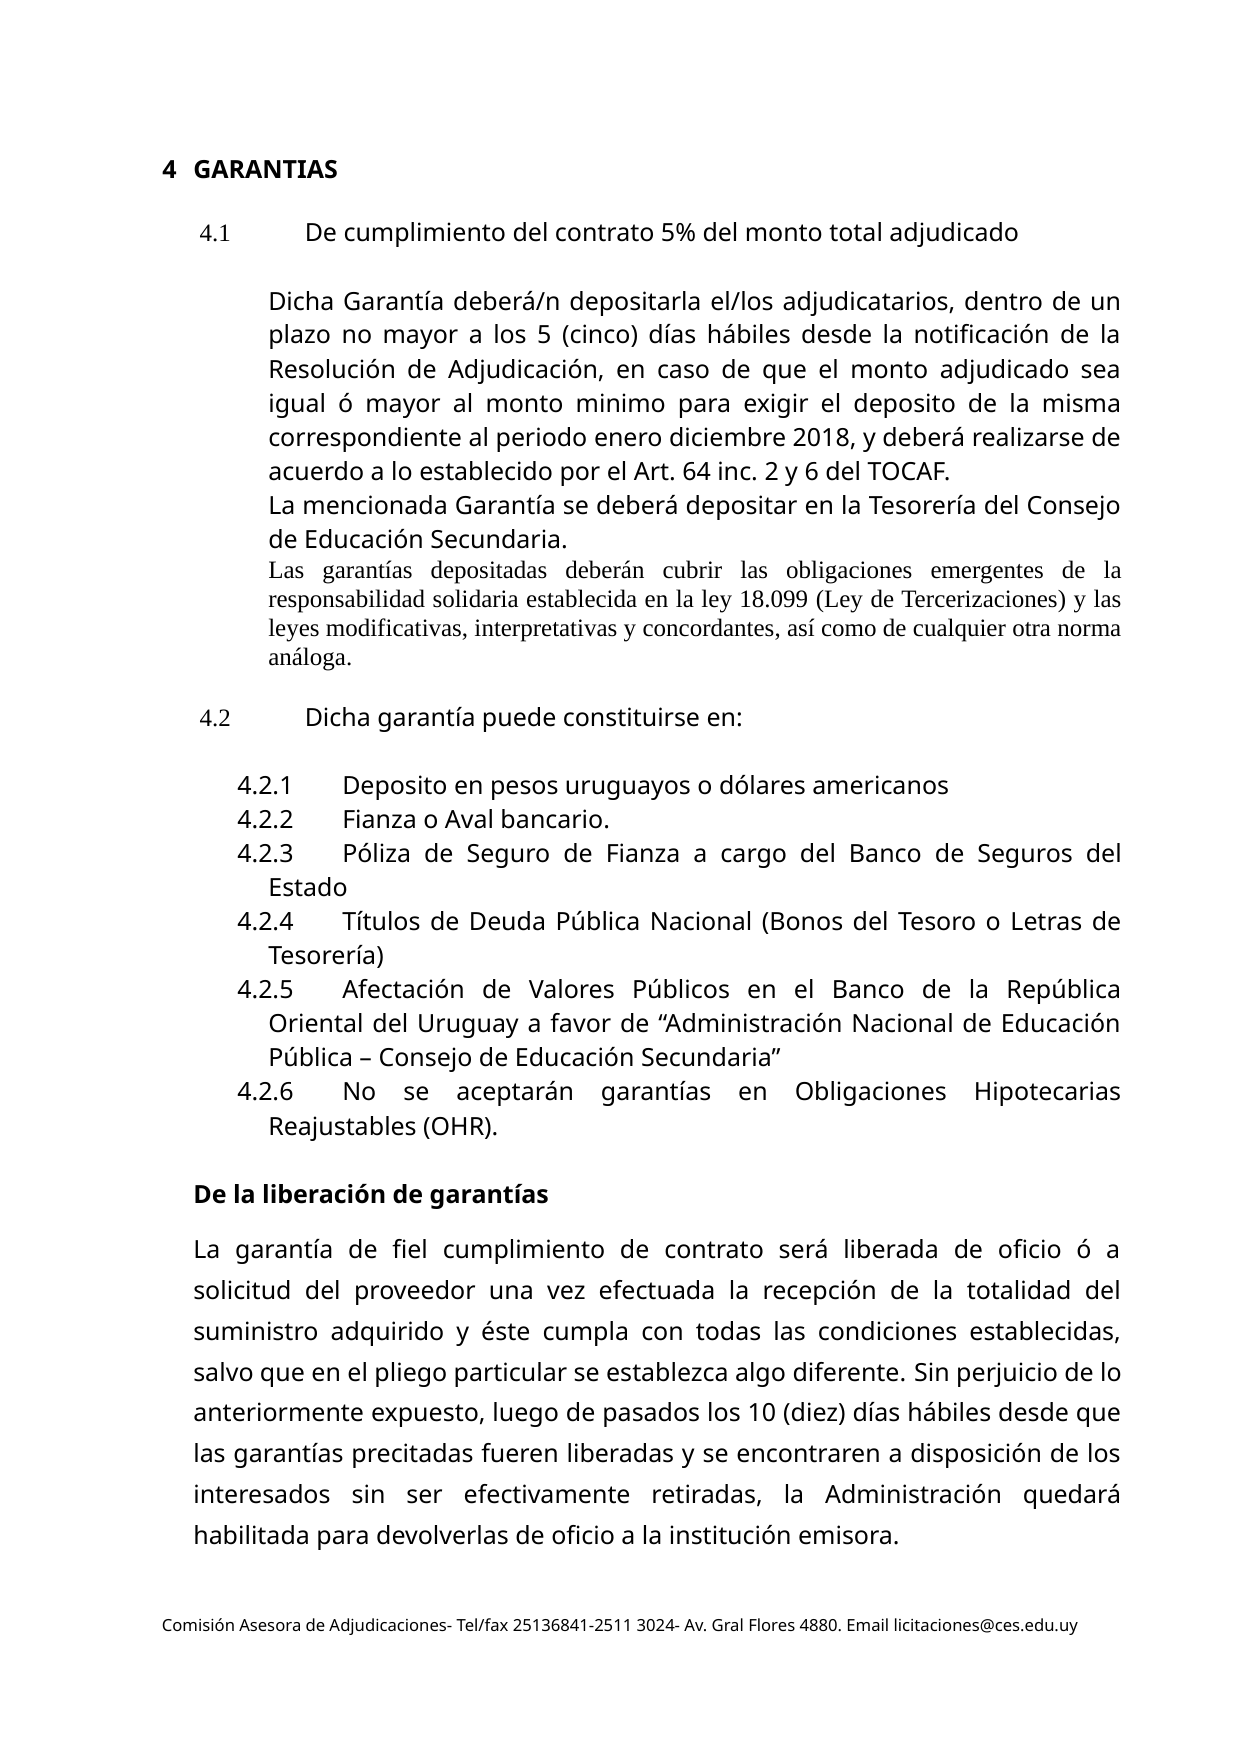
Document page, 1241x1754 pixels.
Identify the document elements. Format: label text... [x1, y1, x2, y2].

list Póliza de Seguro de Fianza a cargo del Banco de Seguros del Estado [231, 836, 1122, 904]
list De cumplimiento del contrato 5% del monto total adjudicado [193, 215, 1122, 249]
list Dicha Garantía deberá/n depositarla el/los adjudicatarios, dentro de un plazo no mayor a los 5 (cinco) días hábiles desde la notificación de la Resolución de Adjudicación, en caso de que el monto adjudicado sea igual ó mayor al monto minimo para exigir el deposito de la misma correspondiente al periodo enero diciembre 2018, y deberá realizarse de acuerdo a lo establecido por el Art. 64 inc. 2 y 6 del TOCAF. [231, 283, 1122, 487]
list Dicha garantía puede constituirse en: [193, 699, 1122, 733]
list Fianza o Aval bancario. [231, 802, 1122, 836]
list Títulos de Deuda Pública Nacional (Bonos del Tesoro o Letras de Tesorería) [231, 904, 1122, 972]
list GARANTIAS [156, 152, 1122, 186]
list No se aceptarán garantías en Obligaciones Hipotecarias Reajustables (OHR). [231, 1074, 1122, 1142]
list De la liberación de garantías [156, 1176, 1122, 1210]
list Afectación de Valores Públicos en el Banco de la República Oriental del Uruguay a favor de “Administración Nacional de Educación Pública – Consejo de Educación Secundaria” [231, 972, 1122, 1074]
list La garantía de fiel cumplimiento de contrato será liberada de oficio ó a solicitud del proveedor una vez efectuada la recepción de la totalidad del suministro adquirido y éste cumpla con todas las condiciones establecidas, salvo que en el pliego particular se establezca algo diferente. Sin perjuicio de lo anteriormente expuesto, luego de pasados los 10 (diez) días hábiles desde que las garantías precitadas fueren liberadas y se encontraren a disposición de los interesados sin ser efectivamente retiradas, la Administración quedará habilitada para devolverlas de oficio a la institución emisora. [156, 1232, 1122, 1552]
list Las garantías depositadas deberán cubrir las obligaciones emergentes de la responsabilidad solidaria establecida en la ley 18.099 (Ley de Tercerizaciones) y las leyes modificativas, interpretativas y concordantes, así como de cualquier otra norma análoga. [231, 556, 1122, 671]
list La mencionada Garantía se deberá depositar en la Tesorería del Consejo de Educación Secundaria. [231, 487, 1122, 556]
list Deposito en pesos uruguayos o dólares americanos [231, 767, 1122, 802]
